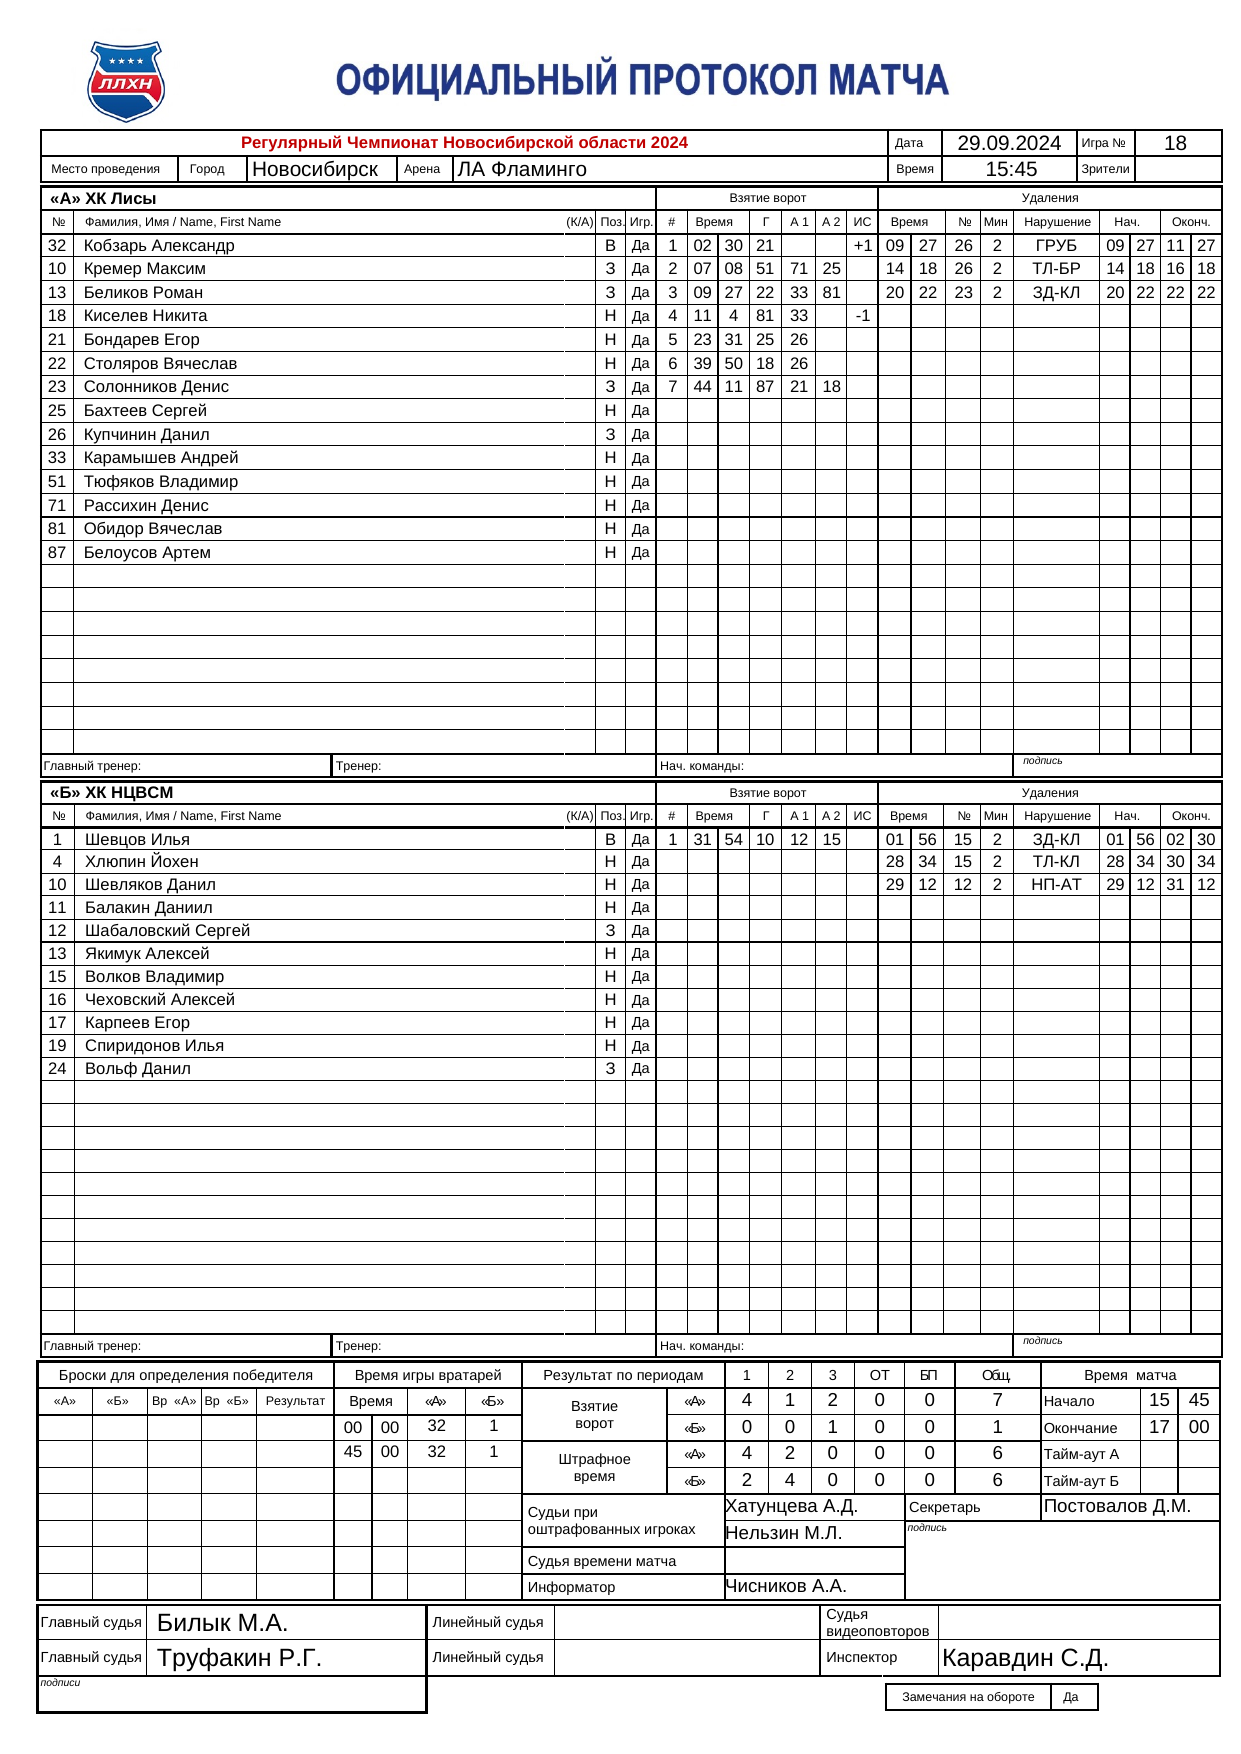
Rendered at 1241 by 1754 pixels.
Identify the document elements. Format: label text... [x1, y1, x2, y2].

table_cell [596, 636, 625, 658]
table_cell [626, 1242, 655, 1264]
table_cell 09 [1100, 235, 1129, 256]
table_cell [565, 636, 595, 658]
table_cell [750, 850, 781, 872]
table_cell [93, 1416, 147, 1440]
table_cell [657, 966, 687, 987]
table_cell [93, 1547, 147, 1573]
table_cell ЗД-КЛ [1014, 829, 1099, 849]
table_cell 29 [1100, 874, 1129, 895]
table_cell [946, 659, 980, 682]
table_header Время игры вратарей [335, 1363, 521, 1387]
table_cell 26 [946, 235, 980, 256]
table_cell # [657, 211, 687, 233]
table_cell подпись [1014, 755, 1221, 776]
table_cell подписи [39, 1677, 425, 1711]
table_cell [912, 683, 945, 706]
table_cell 0 [905, 1468, 954, 1493]
table_cell Главный тренер: [42, 755, 330, 776]
table_cell [944, 1288, 980, 1310]
table_cell [782, 1035, 815, 1057]
table_cell [373, 1468, 407, 1493]
table_cell [750, 1219, 781, 1241]
table_cell Главный тренер: [42, 1335, 330, 1356]
table_cell 56 [912, 829, 943, 849]
table_cell [688, 1081, 717, 1103]
table_cell [626, 612, 655, 634]
table_cell [39, 1416, 92, 1440]
table_cell [1141, 1441, 1177, 1467]
table_cell [42, 565, 73, 587]
table_cell [750, 612, 781, 634]
table_cell [750, 874, 781, 895]
table_cell [912, 376, 945, 398]
table_cell [981, 1173, 1013, 1195]
table_cell [1192, 376, 1221, 398]
table_cell [847, 281, 877, 303]
table_cell 0 [905, 1442, 954, 1467]
table_cell [879, 1035, 910, 1057]
table_cell № [946, 211, 980, 233]
table_cell ИС [847, 211, 877, 233]
table_cell [879, 1058, 910, 1079]
table_cell Постовалов Д.М. [1042, 1495, 1219, 1520]
table_cell [847, 612, 877, 634]
table_cell [1192, 1104, 1221, 1126]
table_cell [1192, 1081, 1221, 1103]
table_cell 09 [879, 235, 910, 256]
table_cell [688, 541, 717, 564]
table_cell [565, 707, 595, 729]
table_cell [719, 1288, 749, 1310]
table_cell [946, 470, 980, 493]
table_cell [596, 1127, 625, 1149]
table_cell [816, 683, 846, 706]
table_cell [565, 399, 595, 422]
table_cell [688, 850, 717, 872]
table_cell [1161, 943, 1190, 964]
table_cell [688, 1035, 717, 1057]
table_cell Н [596, 896, 625, 918]
table_cell [912, 1012, 943, 1033]
table_cell [1161, 1311, 1190, 1333]
table_cell Судья видеоповторов [821, 1606, 938, 1639]
table_cell [944, 1311, 980, 1333]
table_cell 81 [816, 281, 846, 303]
table_cell 28 [879, 850, 910, 872]
table_cell [1131, 1265, 1160, 1287]
table_cell 2 [657, 257, 687, 280]
table_cell 1 [466, 1416, 521, 1440]
table_cell Время [335, 1389, 407, 1413]
table_cell [626, 565, 655, 587]
table_cell Г [750, 211, 781, 233]
table_cell [565, 920, 595, 941]
table_cell [816, 896, 846, 918]
table_cell [1131, 1012, 1160, 1033]
table_cell [816, 1104, 846, 1126]
table_cell [466, 1468, 521, 1493]
table_cell Вр «А» [148, 1389, 201, 1413]
table_cell [719, 707, 749, 729]
table_cell Игр. [626, 211, 655, 233]
table_cell [688, 1058, 717, 1079]
table_cell [719, 920, 749, 941]
table_cell [879, 1012, 910, 1033]
table_cell Тайм-аут Б [1042, 1468, 1140, 1493]
table_cell [782, 1311, 815, 1333]
table_cell [565, 470, 595, 493]
table_cell Да [626, 874, 655, 895]
table_cell 13 [42, 281, 73, 303]
table_cell [1014, 541, 1099, 564]
table_cell [565, 1104, 595, 1126]
table_cell [981, 989, 1013, 1011]
table_cell [719, 989, 749, 1011]
table_cell 15 [1141, 1389, 1177, 1413]
table_cell [847, 896, 877, 918]
table_cell [816, 1219, 846, 1241]
table_cell [626, 683, 655, 706]
table_cell [750, 1150, 781, 1172]
table_cell [782, 1288, 815, 1310]
table_cell [847, 636, 877, 658]
table_cell [1014, 1242, 1099, 1264]
table_cell [688, 1265, 717, 1287]
table_cell 4 [769, 1468, 811, 1493]
table_cell 30 [719, 235, 749, 256]
table_cell [657, 943, 687, 964]
table_cell [782, 636, 815, 658]
table_cell Время [688, 805, 749, 826]
table_cell [335, 1547, 371, 1573]
table_cell 12 [42, 920, 74, 941]
table_cell [565, 1311, 595, 1333]
table_cell Н [596, 305, 625, 327]
table_cell [1192, 518, 1221, 540]
table_cell [1100, 494, 1129, 516]
table_cell «Б» [93, 1389, 147, 1413]
table_cell ИС [847, 805, 877, 826]
table_cell [912, 494, 945, 516]
table_cell [816, 1081, 846, 1103]
table_cell [565, 1288, 595, 1310]
table_cell Да [626, 850, 655, 872]
table_cell [944, 966, 980, 987]
table_cell [879, 659, 910, 682]
table_cell [750, 966, 781, 987]
table_cell [1161, 1150, 1190, 1172]
table_cell [816, 707, 846, 729]
table_cell [1131, 707, 1160, 729]
table_cell 22 [42, 352, 73, 374]
table_cell Фамилия, Имя / Name, First Name [74, 211, 565, 233]
table_cell Линейный судья [428, 1606, 554, 1639]
table_cell [1161, 989, 1190, 1011]
table_cell 32 [408, 1441, 465, 1467]
table_cell [626, 1081, 655, 1103]
table_cell [202, 1494, 256, 1520]
table_cell [879, 1127, 910, 1149]
table_cell 18 [912, 257, 945, 280]
table_cell [1131, 920, 1160, 941]
table_cell [1161, 1196, 1190, 1218]
table_cell [944, 1150, 980, 1172]
table_cell [1161, 612, 1190, 634]
table_cell Каравдин С.Д. [939, 1640, 1219, 1675]
table_cell [1192, 1288, 1221, 1310]
table_cell Н [596, 850, 625, 872]
table_header 1 [726, 1363, 768, 1387]
table_cell Г [750, 805, 781, 826]
table_cell [816, 1311, 846, 1333]
table_cell [688, 730, 717, 753]
table_cell [782, 1219, 815, 1241]
table_cell Да [626, 518, 655, 540]
table_cell [657, 1311, 687, 1333]
table_cell [42, 707, 73, 729]
table_cell 12 [1131, 874, 1160, 895]
table_cell [42, 1265, 74, 1287]
table_cell [657, 989, 687, 1011]
table_cell [1100, 1035, 1129, 1057]
table_cell [1161, 1242, 1190, 1264]
table_cell [1131, 1242, 1160, 1264]
table_cell 15 [816, 829, 846, 849]
table_cell [688, 470, 717, 493]
table_cell [1100, 541, 1129, 564]
table_cell [750, 518, 781, 540]
table_cell [879, 1104, 910, 1126]
table_cell [596, 612, 625, 634]
table_cell [688, 896, 717, 918]
table_cell [750, 588, 781, 611]
table_cell [75, 1265, 564, 1287]
table_cell [1161, 920, 1190, 941]
table_cell Кремер Максим [74, 257, 564, 280]
table_cell [750, 1104, 781, 1126]
table_cell [726, 1548, 904, 1573]
table_cell [719, 730, 749, 753]
table_cell [719, 1058, 749, 1079]
table_cell [466, 1547, 521, 1573]
table_cell [1161, 352, 1190, 374]
table_cell [408, 1494, 465, 1520]
table_cell [750, 470, 781, 493]
table_cell [816, 565, 846, 587]
table_cell [782, 920, 815, 941]
table_cell 1 [42, 829, 74, 849]
table_cell [750, 989, 781, 1011]
table_cell [946, 446, 980, 469]
table_cell ЛА Фламинго [454, 157, 887, 181]
table_cell 18 [1192, 257, 1221, 280]
table_cell [912, 920, 943, 941]
table_cell 0 [905, 1415, 954, 1440]
table_cell 02 [688, 235, 717, 256]
table_cell Вольф Данил [75, 1058, 564, 1079]
table_cell [782, 850, 815, 872]
table_cell [879, 1150, 910, 1172]
table_cell [1099, 1682, 1220, 1711]
table_cell [1100, 1081, 1129, 1103]
table_cell [750, 446, 781, 469]
table_cell [981, 966, 1013, 987]
table_header Общ. [956, 1363, 1040, 1387]
table_cell [1161, 636, 1190, 658]
table_header Да [1052, 1685, 1097, 1709]
table_cell Н [596, 399, 625, 422]
table_cell [719, 874, 749, 895]
table_cell НП-АТ [1014, 874, 1099, 895]
table_cell [1014, 730, 1099, 753]
table_cell Да [626, 989, 655, 1011]
table_cell 71 [782, 257, 815, 280]
table_cell Н [596, 352, 625, 374]
table_header Время матча [1042, 1363, 1219, 1387]
table_cell Бахтеев Сергей [74, 399, 564, 422]
table_cell [816, 494, 846, 516]
table_cell З [596, 376, 625, 398]
table_cell Якимук Алексей [75, 943, 564, 964]
table_cell Н [596, 446, 625, 469]
table_cell [565, 896, 595, 918]
table_cell [335, 1521, 371, 1546]
table_cell (К/А) [565, 211, 595, 233]
table_cell Мин [981, 211, 1013, 233]
table_cell [688, 966, 717, 987]
table_cell [879, 1265, 910, 1287]
table_cell [596, 1288, 625, 1310]
table_cell [1179, 1441, 1219, 1467]
table_cell # [657, 805, 687, 826]
table_cell [202, 1416, 256, 1440]
table_cell [1100, 1242, 1129, 1264]
table_cell [816, 518, 846, 540]
table_cell [750, 659, 781, 682]
table_cell [1192, 305, 1221, 327]
table_cell [1014, 659, 1099, 682]
table_cell [1192, 446, 1221, 469]
table_cell [719, 896, 749, 918]
table_cell [879, 1219, 910, 1241]
table_cell [981, 541, 1013, 564]
table_cell [626, 1219, 655, 1241]
table_cell 15:45 [943, 157, 1076, 181]
table_cell [626, 730, 655, 753]
table_cell [39, 1468, 92, 1493]
table_cell [816, 874, 846, 895]
table_cell [847, 850, 877, 872]
table_cell [750, 1288, 781, 1310]
table_cell [1100, 1196, 1129, 1218]
table_cell [981, 943, 1013, 964]
table_cell [912, 1242, 943, 1264]
table_cell 21 [42, 328, 73, 351]
table_cell [750, 896, 781, 918]
table_cell Линейный судья [428, 1640, 554, 1675]
table_cell [42, 1081, 74, 1103]
table_cell [657, 588, 687, 611]
table_cell [657, 446, 687, 469]
table_cell [657, 1012, 687, 1033]
table_cell 15 [944, 850, 980, 872]
table_cell Беликов Роман [74, 281, 564, 303]
table_cell [847, 730, 877, 753]
table_cell [750, 1265, 781, 1287]
table_cell [1161, 376, 1190, 398]
table_cell [981, 352, 1013, 374]
table_cell Чисников А.А. [726, 1575, 904, 1599]
table_cell [847, 1219, 877, 1241]
table_cell [719, 1311, 749, 1333]
table_cell [565, 612, 595, 634]
table_cell Судьи при оштрафованных игроках [523, 1495, 724, 1546]
table_cell [782, 874, 815, 895]
table_cell [782, 470, 815, 493]
table_cell [1192, 1012, 1221, 1033]
table_cell [565, 850, 595, 872]
table_cell 22 [912, 281, 945, 303]
table_cell +1 [847, 235, 877, 256]
table_cell [565, 328, 595, 351]
table_cell [1100, 1127, 1129, 1149]
table_cell 24 [42, 1058, 74, 1079]
table_cell [1161, 1219, 1190, 1241]
table_cell [1192, 1265, 1221, 1287]
table_cell З [596, 281, 625, 303]
table_cell 07 [688, 257, 717, 280]
table_cell [912, 470, 945, 493]
table_cell [782, 423, 815, 445]
table_cell [782, 989, 815, 1011]
table_cell [946, 305, 980, 327]
table_cell 2 [981, 281, 1013, 303]
table_cell [1192, 470, 1221, 493]
table_cell [719, 943, 749, 964]
table_cell [816, 659, 846, 682]
table_cell [42, 636, 73, 658]
table_cell [879, 565, 910, 587]
table_cell Н [596, 966, 625, 987]
table_cell [847, 1196, 877, 1218]
table_cell [657, 612, 687, 634]
table_cell [1100, 399, 1129, 422]
table_cell [847, 328, 877, 351]
table_cell [879, 920, 910, 941]
table_cell Н [596, 1035, 625, 1057]
table_cell 87 [42, 541, 73, 564]
table_cell [981, 328, 1013, 351]
table_cell Шевцов Илья [75, 829, 564, 849]
table_cell [657, 423, 687, 445]
table_cell [946, 565, 980, 587]
table_cell Да [626, 281, 655, 303]
table_cell [596, 1173, 625, 1195]
table_cell 31 [1161, 874, 1190, 895]
table_cell [944, 1104, 980, 1126]
table_cell 27 [912, 235, 945, 256]
table_cell [816, 1242, 846, 1264]
table_cell 0 [855, 1468, 904, 1493]
table_cell 56 [1131, 829, 1160, 849]
table_cell [816, 423, 846, 445]
table_cell [93, 1521, 147, 1546]
table_cell [816, 1012, 846, 1033]
table_cell [1014, 1219, 1099, 1241]
table_cell [596, 683, 625, 706]
table_cell [1014, 966, 1099, 987]
table_cell [1192, 896, 1221, 918]
table_cell [939, 1606, 1219, 1639]
table_cell [750, 399, 781, 422]
table_cell Оконч. [1161, 211, 1221, 233]
table_cell [1131, 352, 1160, 374]
table_cell [879, 399, 910, 422]
table_cell [657, 1173, 687, 1195]
table_cell 6 [956, 1468, 1040, 1493]
table_cell [42, 730, 73, 753]
table_cell 81 [42, 518, 73, 540]
table_cell [466, 1521, 521, 1546]
table_cell [816, 352, 846, 374]
table_cell [847, 707, 877, 729]
table_cell [373, 1547, 407, 1573]
table_cell 2 [726, 1468, 768, 1493]
table_cell [1100, 1173, 1129, 1195]
table_cell [1192, 989, 1221, 1011]
table_cell 12 [944, 874, 980, 895]
table_cell [626, 1150, 655, 1172]
table_cell [42, 1311, 74, 1333]
table_cell [879, 683, 910, 706]
table_cell Да [626, 257, 655, 280]
table_cell [944, 1127, 980, 1149]
table_cell [626, 1196, 655, 1218]
table_header Замечания на обороте [887, 1685, 1050, 1709]
table_cell [39, 1547, 92, 1573]
table_cell Н [596, 494, 625, 516]
table_cell [816, 470, 846, 493]
table_cell [688, 518, 717, 540]
table_cell 7 [956, 1389, 1040, 1413]
table_cell [1100, 636, 1129, 658]
table_cell [719, 1173, 749, 1195]
table_cell [1192, 1311, 1221, 1333]
table_cell 16 [1161, 257, 1190, 280]
table_cell 0 [769, 1415, 811, 1440]
table_cell [42, 1219, 74, 1241]
table_cell [912, 612, 945, 634]
table_cell [1192, 1035, 1221, 1057]
table_cell [565, 1265, 595, 1287]
table_cell [782, 1012, 815, 1033]
table_cell [981, 636, 1013, 658]
table_cell [257, 1494, 333, 1520]
table_cell [719, 612, 749, 634]
table_cell [39, 1441, 92, 1467]
table_cell [1161, 896, 1190, 918]
table_cell [912, 541, 945, 564]
table_cell [816, 989, 846, 1011]
table_cell [816, 1288, 846, 1310]
table_cell [565, 874, 595, 895]
table_cell [946, 376, 980, 398]
table_cell [1192, 1196, 1221, 1218]
table_cell [981, 730, 1013, 753]
table_cell [981, 588, 1013, 611]
table_cell [847, 257, 877, 280]
table_cell Да [626, 446, 655, 469]
table_cell [782, 1173, 815, 1195]
table_cell [750, 943, 781, 964]
table_cell [257, 1441, 333, 1467]
table_cell 0 [855, 1415, 904, 1440]
table_cell [1131, 1035, 1160, 1057]
table_cell [1014, 352, 1099, 374]
table_cell № [42, 211, 73, 233]
table_cell 32 [42, 235, 73, 256]
table_header Результат по периодам [523, 1363, 724, 1387]
table_cell Поз. [596, 805, 625, 826]
table_cell 31 [688, 829, 717, 849]
table_cell [782, 565, 815, 587]
table_header «Б» ХК НЦВСМ [42, 783, 655, 803]
table_cell [879, 1288, 910, 1310]
table_cell [782, 730, 815, 753]
table_cell [1192, 943, 1221, 964]
table_cell [847, 1081, 877, 1103]
table_cell [1192, 1058, 1221, 1079]
table_cell [1014, 1311, 1099, 1333]
table_cell [1161, 707, 1190, 729]
table_cell [565, 966, 595, 987]
table_cell [1192, 423, 1221, 445]
table_cell 33 [782, 281, 815, 303]
table_cell [944, 920, 980, 941]
table_cell [565, 446, 595, 469]
table_cell [847, 1265, 877, 1287]
table_cell 21 [782, 376, 815, 398]
table_cell [373, 1521, 407, 1546]
table_cell [202, 1441, 256, 1467]
table_cell [912, 1173, 943, 1195]
table_cell [1131, 683, 1160, 706]
table_cell 25 [750, 328, 781, 351]
table_cell [879, 588, 910, 611]
table_cell [944, 1173, 980, 1195]
table_cell [1100, 1058, 1129, 1079]
table_header Регулярный Чемпионат Новосибирской области 2024 [42, 131, 887, 155]
table_cell [816, 1265, 846, 1287]
table_cell [981, 1288, 1013, 1310]
table_cell [912, 1288, 943, 1310]
table_cell [719, 446, 749, 469]
table_cell Да [626, 470, 655, 493]
table_cell [816, 636, 846, 658]
table_cell [816, 305, 846, 327]
table_cell [408, 1521, 465, 1546]
table_cell [816, 612, 846, 634]
table_cell [148, 1441, 201, 1467]
table_cell [1014, 920, 1099, 941]
table_cell [565, 1219, 595, 1241]
table_cell [782, 659, 815, 682]
table_cell [565, 565, 595, 587]
table_cell 1 [812, 1415, 854, 1440]
table_cell 20 [879, 281, 910, 303]
table_cell [1131, 446, 1160, 469]
table_cell 09 [688, 281, 717, 303]
table_cell Н [596, 328, 625, 351]
table_cell 1 [657, 235, 687, 256]
table_cell [912, 423, 945, 445]
table_cell [1161, 659, 1190, 682]
table_cell [912, 1127, 943, 1149]
table_cell [74, 707, 564, 729]
table_cell [466, 1574, 521, 1599]
table_cell 51 [750, 257, 781, 280]
table_cell [688, 1150, 717, 1172]
table_cell [782, 707, 815, 729]
table_cell [946, 423, 980, 445]
table_cell [688, 943, 717, 964]
table_cell 33 [42, 446, 73, 469]
table_cell [657, 874, 687, 895]
table_cell [847, 920, 877, 941]
table_cell 29 [879, 874, 910, 895]
table_cell [1014, 305, 1099, 327]
table_cell 6 [657, 352, 687, 374]
table_cell [1100, 352, 1129, 374]
table_cell [42, 659, 73, 682]
table_cell [1014, 376, 1099, 398]
table_cell Секретарь [906, 1495, 1040, 1520]
table_cell [335, 1468, 371, 1493]
table_cell [750, 565, 781, 587]
table_cell 2 [981, 850, 1013, 872]
table_cell [657, 470, 687, 493]
table_cell [782, 235, 815, 256]
table_cell [719, 659, 749, 682]
table_cell [657, 1127, 687, 1149]
table_cell [1014, 943, 1099, 964]
table_cell [879, 423, 910, 445]
table_cell [946, 707, 980, 729]
table_cell 4 [719, 305, 749, 327]
table_cell [981, 376, 1013, 398]
table_cell [847, 494, 877, 516]
table_cell [596, 1150, 625, 1172]
table_cell [1100, 1150, 1129, 1172]
table_header 18 [1136, 131, 1221, 155]
table_cell [565, 1127, 595, 1149]
table_cell «А» [668, 1442, 724, 1467]
table_cell [1192, 730, 1221, 753]
table_cell [879, 352, 910, 374]
table_cell [428, 1677, 882, 1711]
table_cell [719, 1127, 749, 1149]
table_cell Да [626, 423, 655, 445]
table_cell [1100, 565, 1129, 587]
table_cell [408, 1547, 465, 1573]
table_cell 50 [719, 352, 749, 374]
table_cell [782, 518, 815, 540]
table_cell [946, 494, 980, 516]
table_cell [879, 1311, 910, 1333]
table_cell Карпеев Егор [75, 1012, 564, 1033]
table_cell [1131, 1104, 1160, 1126]
table_cell [596, 707, 625, 729]
table_cell [626, 659, 655, 682]
table_cell [1161, 1081, 1190, 1103]
table_cell [879, 966, 910, 987]
table_cell Да [626, 1012, 655, 1033]
table_cell Да [626, 494, 655, 516]
table_cell 22 [1192, 281, 1221, 303]
table_cell [847, 352, 877, 374]
table_header 3 [812, 1363, 854, 1387]
table_cell [1100, 470, 1129, 493]
table_cell [626, 707, 655, 729]
table_cell [782, 1081, 815, 1103]
table_cell [912, 1081, 943, 1103]
table_cell [1136, 157, 1221, 181]
table_cell [912, 446, 945, 469]
table_cell [688, 612, 717, 634]
table_cell [596, 565, 625, 587]
table_cell [944, 1242, 980, 1264]
table_cell [847, 423, 877, 445]
table_cell [1014, 588, 1099, 611]
table_cell [1131, 636, 1160, 658]
table_cell [847, 659, 877, 682]
table_cell [626, 636, 655, 658]
table_cell [847, 989, 877, 1011]
table_cell 10 [750, 829, 781, 849]
table_cell 17 [42, 1012, 74, 1033]
table_cell [202, 1521, 256, 1546]
table_cell [148, 1416, 201, 1440]
table_cell [1192, 1242, 1221, 1264]
table_cell [981, 494, 1013, 516]
table_cell 10 [42, 874, 74, 895]
table_cell [750, 494, 781, 516]
table_cell [1100, 376, 1129, 398]
table_cell Н [596, 874, 625, 895]
table_cell [782, 1104, 815, 1126]
table_cell [719, 1150, 749, 1172]
table_cell 18 [750, 352, 781, 374]
table_cell [596, 1219, 625, 1241]
table_cell [688, 588, 717, 611]
table_cell 22 [1131, 281, 1160, 303]
table_cell [879, 612, 910, 634]
table_cell [596, 1196, 625, 1218]
table_cell [75, 1196, 564, 1218]
table_cell [981, 305, 1013, 327]
table_cell [408, 1468, 465, 1493]
table_cell З [596, 1058, 625, 1079]
table_cell [1161, 1127, 1190, 1149]
table_cell [981, 1219, 1013, 1241]
table_cell Солонников Денис [74, 376, 564, 398]
table_cell Н [596, 989, 625, 1011]
table_cell [981, 518, 1013, 540]
table_cell [879, 896, 910, 918]
table_cell [946, 588, 980, 611]
table_cell [847, 399, 877, 422]
table_cell -1 [847, 305, 877, 327]
table_cell [782, 1058, 815, 1079]
table_cell Н [596, 518, 625, 540]
table_cell [596, 1265, 625, 1287]
table_cell [75, 1104, 564, 1126]
table_cell [657, 896, 687, 918]
table_cell [688, 636, 717, 658]
table_cell [1131, 896, 1160, 918]
table_cell Нач. команды: [657, 755, 1012, 776]
table_cell [93, 1574, 147, 1599]
table_cell [596, 1104, 625, 1126]
table_cell [981, 446, 1013, 469]
table_cell Город [179, 157, 246, 181]
table_cell [1100, 730, 1129, 753]
table_cell [688, 565, 717, 587]
table_cell [688, 1242, 717, 1264]
table_cell [1161, 1012, 1190, 1033]
table_cell [1131, 1196, 1160, 1218]
table_cell [626, 1127, 655, 1149]
table_cell [1192, 1127, 1221, 1149]
table_cell [1192, 920, 1221, 941]
table_cell 4 [42, 850, 74, 872]
table_cell 34 [912, 850, 943, 872]
table_cell [944, 1058, 980, 1079]
table_cell [1161, 1288, 1190, 1310]
table_cell [1014, 1058, 1099, 1079]
table_cell А 2 [816, 805, 846, 826]
table_cell [1192, 1173, 1221, 1195]
table_cell [688, 1127, 717, 1149]
table_cell «А» [668, 1389, 724, 1413]
table_cell [257, 1574, 333, 1599]
table_cell Хатунцева А.Д. [726, 1495, 904, 1520]
table_cell [847, 541, 877, 564]
table_cell [1131, 1058, 1160, 1079]
table_cell [912, 636, 945, 658]
table_cell [1014, 423, 1099, 445]
table_cell [879, 376, 910, 398]
table_cell З [596, 257, 625, 280]
table_cell [93, 1441, 147, 1467]
table_cell 16 [42, 989, 74, 1011]
table_cell 32 [408, 1416, 465, 1440]
table_cell [1131, 470, 1160, 493]
table_cell [596, 730, 625, 753]
table_cell [944, 1219, 980, 1241]
table_cell [1131, 305, 1160, 327]
table_cell [626, 1104, 655, 1126]
table_cell [1192, 683, 1221, 706]
table_cell [782, 896, 815, 918]
table_cell [42, 1127, 74, 1149]
table_cell Результат [257, 1389, 333, 1413]
table_cell 2 [981, 829, 1013, 849]
table_cell [719, 1265, 749, 1287]
table_cell Тюфяков Владимир [74, 470, 564, 493]
table_cell [688, 1173, 717, 1195]
table_cell [688, 494, 717, 516]
table_cell 5 [657, 328, 687, 351]
table_cell [782, 541, 815, 564]
table_cell [39, 1521, 92, 1546]
table_cell [719, 423, 749, 445]
table_cell [1131, 659, 1160, 682]
table_cell 2 [812, 1389, 854, 1413]
table_cell [981, 423, 1013, 445]
table_cell [847, 943, 877, 964]
table_cell [719, 518, 749, 540]
table_cell [93, 1468, 147, 1493]
table_cell 27 [1192, 235, 1221, 256]
table_cell 12 [1192, 874, 1221, 895]
table_cell [912, 1311, 943, 1333]
table_cell [75, 1173, 564, 1195]
table_cell [912, 1219, 943, 1241]
table_cell 11 [688, 305, 717, 327]
table_cell [981, 1265, 1013, 1287]
table_cell [335, 1574, 371, 1599]
table_cell Да [626, 376, 655, 398]
table_cell Судья времени матча [523, 1548, 724, 1573]
table_cell [657, 1081, 687, 1103]
table_cell [782, 683, 815, 706]
table_cell [816, 541, 846, 564]
table_cell Да [626, 235, 655, 256]
table_cell [555, 1640, 819, 1675]
table_cell Информатор [523, 1575, 724, 1599]
table_cell [981, 896, 1013, 918]
table_cell А 1 [782, 805, 815, 826]
table_cell 2 [769, 1442, 811, 1467]
table_cell Балакин Даниил [75, 896, 564, 918]
table_cell [688, 446, 717, 469]
table_cell [944, 1035, 980, 1057]
table_cell [1161, 1035, 1190, 1057]
table_cell [1161, 399, 1190, 422]
table_cell [750, 1012, 781, 1033]
table_cell [879, 1242, 910, 1264]
table_cell Мин [981, 805, 1013, 826]
table_cell [373, 1494, 407, 1520]
table_cell 0 [855, 1442, 904, 1467]
table_cell [719, 1081, 749, 1103]
table_cell [1014, 1081, 1099, 1103]
table_cell 1 [657, 829, 687, 849]
table_cell [657, 518, 687, 540]
table_cell [1100, 328, 1129, 351]
table_cell [782, 943, 815, 964]
table_cell [257, 1521, 333, 1546]
table_cell [981, 1104, 1013, 1126]
table_cell [657, 399, 687, 422]
table_cell [565, 989, 595, 1011]
table_cell [1014, 1127, 1099, 1149]
picture [5, 28, 1179, 129]
table_cell [847, 470, 877, 493]
table_cell [883, 1677, 1220, 1681]
table_cell 08 [719, 257, 749, 280]
table_cell [847, 1288, 877, 1310]
table_cell [657, 494, 687, 516]
table_cell [657, 541, 687, 564]
table_cell [782, 1196, 815, 1218]
table_cell Тайм-аут А [1042, 1441, 1140, 1467]
table_cell З [596, 920, 625, 941]
table_cell [657, 565, 687, 587]
table_cell [1014, 707, 1099, 729]
table_cell [816, 1035, 846, 1057]
table_cell [1100, 943, 1129, 964]
table_cell [626, 1265, 655, 1287]
table_cell [946, 612, 980, 634]
table_cell [946, 518, 980, 540]
table_cell 22 [1161, 281, 1190, 303]
table_cell [879, 730, 910, 753]
table_cell 27 [719, 281, 749, 303]
table_cell [1131, 1219, 1160, 1241]
table_cell [42, 588, 73, 611]
table_cell [74, 659, 564, 682]
table_cell Оконч. [1161, 805, 1221, 826]
table_cell «Б » [466, 1389, 521, 1413]
table_cell [1014, 1196, 1099, 1218]
table_cell [688, 1196, 717, 1218]
table_cell [657, 730, 687, 753]
table_cell [981, 1150, 1013, 1172]
table_cell [912, 1265, 943, 1287]
table_cell [719, 1035, 749, 1057]
table_cell [565, 518, 595, 540]
table_cell [719, 683, 749, 706]
table_cell [879, 636, 910, 658]
table_cell [335, 1494, 371, 1520]
table_cell Поз. [596, 211, 625, 233]
table_cell 0 [855, 1389, 904, 1413]
table_cell [1161, 470, 1190, 493]
table_cell [1161, 423, 1190, 445]
table_cell [750, 1081, 781, 1103]
table_cell 23 [42, 376, 73, 398]
table_cell [565, 588, 595, 611]
table_cell [1014, 1150, 1099, 1172]
table_cell [1131, 1288, 1160, 1310]
table_cell [657, 1104, 687, 1126]
table_cell [1100, 423, 1129, 445]
table_cell 25 [42, 399, 73, 422]
table_cell [75, 1150, 564, 1172]
table_cell 4 [657, 305, 687, 327]
table_cell [912, 896, 943, 918]
table_cell [912, 1196, 943, 1218]
table_cell [1100, 659, 1129, 682]
table_cell [912, 730, 945, 753]
table_cell [1161, 446, 1190, 469]
table_cell Да [626, 399, 655, 422]
table_cell 26 [946, 257, 980, 280]
table_cell 21 [750, 235, 781, 256]
table_cell [1100, 896, 1129, 918]
table_cell 2 [981, 257, 1013, 280]
table_cell [565, 1173, 595, 1195]
table_cell [981, 659, 1013, 682]
table_cell [1161, 565, 1190, 587]
table_cell [626, 1311, 655, 1333]
table_cell [1014, 1035, 1099, 1057]
table_cell [626, 1288, 655, 1310]
table_cell [1014, 1012, 1099, 1033]
table_cell [42, 1104, 74, 1126]
table_cell [750, 707, 781, 729]
table_cell [912, 328, 945, 351]
table_cell [565, 1081, 595, 1103]
table_cell 34 [1131, 850, 1160, 872]
table_header 29.09.2024 [943, 131, 1076, 155]
table_cell 2 [981, 235, 1013, 256]
table_cell [74, 588, 564, 611]
table_cell 34 [1192, 850, 1221, 872]
table_cell 02 [1161, 829, 1190, 849]
table_cell 18 [42, 305, 73, 327]
table_cell [75, 1288, 564, 1310]
table_cell [1131, 1127, 1160, 1149]
table_cell [847, 518, 877, 540]
table_cell [1100, 1288, 1129, 1310]
table_cell [912, 305, 945, 327]
table_cell [257, 1547, 333, 1573]
table_cell [1131, 494, 1160, 516]
table_cell Билык М.А. [147, 1606, 425, 1639]
table_cell [657, 920, 687, 941]
table_cell Чеховский Алексей [75, 989, 564, 1011]
table_cell [1100, 1104, 1129, 1126]
table_cell [847, 683, 877, 706]
table_header Взятие ворот [657, 188, 877, 209]
table_cell 14 [1100, 257, 1129, 280]
table_cell Время [688, 211, 749, 233]
table_cell [42, 1173, 74, 1195]
table_cell [912, 707, 945, 729]
table_cell 12 [782, 829, 815, 849]
table_cell Нельзин М.Л. [726, 1521, 904, 1546]
table_header 2 [769, 1363, 811, 1387]
table_cell [981, 1127, 1013, 1149]
table_cell [1131, 989, 1160, 1011]
table_cell [42, 1242, 74, 1264]
table_cell Штрафное время [523, 1442, 666, 1493]
table_cell [847, 1035, 877, 1057]
table_cell [1131, 328, 1160, 351]
table_cell [1014, 1288, 1099, 1310]
table_cell 0 [726, 1415, 768, 1440]
table_cell [1131, 1173, 1160, 1195]
table_cell [816, 730, 846, 753]
table_cell Зрители [1078, 157, 1134, 181]
table_cell [946, 328, 980, 351]
table_cell [408, 1574, 465, 1599]
table_cell [782, 399, 815, 422]
table_cell 1 [956, 1415, 1040, 1440]
table_cell 18 [1131, 257, 1160, 280]
table_cell [565, 1035, 595, 1057]
table_cell Нач. [1100, 211, 1160, 233]
table_cell 19 [42, 1035, 74, 1057]
table_cell [981, 920, 1013, 941]
table_cell Нач. команды: [657, 1335, 1012, 1356]
table_cell [565, 683, 595, 706]
table_cell [39, 1574, 92, 1599]
table_cell [750, 920, 781, 941]
table_cell Да [626, 541, 655, 564]
table_cell 4 [726, 1442, 768, 1467]
table_cell [657, 1035, 687, 1057]
table_cell [74, 636, 564, 658]
table_cell [847, 565, 877, 587]
table_cell [879, 518, 910, 540]
table_cell [1131, 1081, 1160, 1103]
table_cell 2 [981, 874, 1013, 895]
table_cell [981, 1196, 1013, 1218]
table_cell [912, 565, 945, 587]
table_cell [74, 612, 564, 634]
table_cell Да [626, 328, 655, 351]
table_cell [42, 1288, 74, 1310]
table_cell [148, 1547, 201, 1573]
table_cell [912, 966, 943, 987]
table_cell Спиридонов Илья [75, 1035, 564, 1057]
table_cell [565, 376, 595, 398]
table_cell [750, 1173, 781, 1195]
table_cell [816, 943, 846, 964]
table_cell [202, 1574, 256, 1599]
table_cell [879, 541, 910, 564]
table_cell [782, 1242, 815, 1264]
table_cell [816, 920, 846, 941]
table_cell [565, 1058, 595, 1079]
table_cell [719, 636, 749, 658]
table_cell [1161, 518, 1190, 540]
table_cell [946, 636, 980, 658]
table_cell [1100, 446, 1129, 469]
table_cell 00 [1179, 1415, 1219, 1440]
table_cell [596, 1242, 625, 1264]
table_cell [816, 850, 846, 872]
table_cell [1192, 636, 1221, 658]
table_cell [944, 989, 980, 1011]
table_cell В [596, 829, 625, 849]
table_cell [1100, 1311, 1129, 1333]
table_header Игра № [1078, 131, 1134, 155]
table_cell [1131, 943, 1160, 964]
table_cell [1014, 896, 1099, 918]
table_cell [1192, 1219, 1221, 1241]
table_cell [847, 1173, 877, 1195]
table_cell [782, 1127, 815, 1149]
table_cell [1100, 1265, 1129, 1287]
table_cell [1100, 1012, 1129, 1033]
table_cell Рассихин Денис [74, 494, 564, 516]
table_cell [657, 707, 687, 729]
table_cell [39, 1494, 92, 1520]
table_cell [879, 989, 910, 1011]
table_header ОТ [855, 1363, 904, 1387]
table_cell [42, 612, 73, 634]
table_cell [912, 989, 943, 1011]
table_cell [847, 874, 877, 895]
table_cell [1100, 612, 1129, 634]
table_cell [719, 1012, 749, 1033]
table_cell 12 [912, 874, 943, 895]
table_cell [1100, 1219, 1129, 1241]
table_cell Время [889, 157, 941, 181]
table_cell [912, 1150, 943, 1172]
table_cell [847, 446, 877, 469]
table_cell Хлюпин Йохен [75, 850, 564, 872]
table_cell 00 [373, 1441, 407, 1467]
table_cell 26 [782, 328, 815, 351]
table_cell [1192, 1150, 1221, 1172]
table_cell 1 [466, 1441, 521, 1467]
table_header Удаления [879, 783, 1221, 803]
table_cell [1100, 305, 1129, 327]
table_cell подпись [1014, 1335, 1221, 1356]
table_cell [879, 943, 910, 964]
table_cell [944, 1012, 980, 1033]
table_cell Главный судья [39, 1606, 146, 1639]
table_cell Н [596, 943, 625, 964]
table_cell [596, 588, 625, 611]
table_cell [657, 1058, 687, 1079]
table_cell [719, 541, 749, 564]
table_cell [42, 1196, 74, 1218]
table_cell Волков Владимир [75, 966, 564, 987]
table_cell [1161, 1173, 1190, 1195]
table_cell [816, 328, 846, 351]
table_cell 45 [335, 1441, 371, 1467]
table_cell [782, 446, 815, 469]
table_cell [879, 1196, 910, 1218]
table_cell [782, 494, 815, 516]
table_cell [688, 707, 717, 729]
table_cell [847, 1242, 877, 1264]
table_cell [565, 659, 595, 682]
table_cell [981, 1035, 1013, 1057]
table_cell [847, 1058, 877, 1079]
table_cell [688, 1219, 717, 1241]
table_cell [74, 565, 564, 587]
table_cell «Б» [668, 1415, 724, 1440]
table_cell [816, 1173, 846, 1195]
table_cell [847, 588, 877, 611]
table_cell [946, 683, 980, 706]
table_cell [1161, 1058, 1190, 1079]
table_cell [944, 943, 980, 964]
table_cell Вр «Б» [202, 1389, 256, 1413]
table_cell 14 [879, 257, 910, 280]
table_cell [565, 730, 595, 753]
table_cell [847, 376, 877, 398]
table_cell [847, 1127, 877, 1149]
table_cell [1161, 541, 1190, 564]
table_cell [93, 1494, 147, 1520]
table_cell Да [626, 943, 655, 964]
table_cell Кобзарь Александр [74, 235, 564, 256]
table_cell [1192, 966, 1221, 987]
table_cell 33 [782, 305, 815, 327]
table_cell 10 [42, 257, 73, 280]
table_cell [565, 541, 595, 564]
table_cell Да [626, 966, 655, 987]
table_cell [148, 1574, 201, 1599]
table_cell [688, 683, 717, 706]
table_cell [1192, 494, 1221, 516]
table_cell [750, 1242, 781, 1264]
table_cell 00 [373, 1416, 407, 1440]
table_header Взятие ворот [657, 783, 877, 803]
table_cell ТЛ-КЛ [1014, 850, 1099, 872]
table_cell 11 [719, 376, 749, 398]
table_cell [847, 1150, 877, 1172]
table_cell 11 [42, 896, 74, 918]
table_cell [1161, 305, 1190, 327]
table_cell Нарушение [1014, 805, 1099, 826]
table_cell [1192, 352, 1221, 374]
table_cell [1014, 1265, 1099, 1287]
table_cell 11 [1161, 235, 1190, 256]
table_cell [688, 1104, 717, 1126]
table_cell [1100, 989, 1129, 1011]
table_cell [981, 1242, 1013, 1264]
table_cell [1161, 328, 1190, 351]
table_cell 39 [688, 352, 717, 374]
table_cell [944, 1081, 980, 1103]
table_cell [1192, 588, 1221, 611]
table_cell [1131, 966, 1160, 987]
table_cell ЗД-КЛ [1014, 281, 1099, 303]
table_cell [946, 399, 980, 422]
table_cell [565, 1150, 595, 1172]
table_cell [565, 305, 595, 327]
table_cell 54 [719, 829, 749, 849]
table_cell 23 [946, 281, 980, 303]
table_cell Шабаловский Сергей [75, 920, 564, 941]
table_cell Столяров Вячеслав [74, 352, 564, 374]
table_cell [565, 829, 595, 849]
table_header Броски для определения победителя [39, 1363, 333, 1387]
table_cell [847, 1104, 877, 1126]
table_cell Да [626, 305, 655, 327]
table_cell [1131, 376, 1160, 398]
table_cell [1192, 399, 1221, 422]
table_cell [782, 612, 815, 634]
table_cell Труфакин Р.Г. [147, 1640, 425, 1675]
table_cell Да [626, 352, 655, 374]
table_cell (К/А) [565, 805, 595, 826]
table_cell [782, 1150, 815, 1172]
table_cell [1100, 588, 1129, 611]
table_cell [1131, 730, 1160, 753]
table_cell [981, 1311, 1013, 1333]
table_cell [719, 1242, 749, 1264]
table_cell 87 [750, 376, 781, 398]
table_cell [1192, 565, 1221, 587]
table_cell [596, 659, 625, 682]
table_cell 22 [750, 281, 781, 303]
table_cell 0 [812, 1468, 854, 1493]
table_cell [688, 989, 717, 1011]
table_cell Да [626, 829, 655, 849]
table_cell [879, 305, 910, 327]
table_cell [981, 612, 1013, 634]
table_cell [981, 1081, 1013, 1103]
table_cell [657, 683, 687, 706]
table_cell [565, 257, 595, 280]
table_cell [1131, 541, 1160, 564]
table_cell [466, 1494, 521, 1520]
table_cell [782, 1265, 815, 1287]
table_cell [202, 1468, 256, 1493]
table_cell [75, 1242, 564, 1264]
table_cell [148, 1494, 201, 1520]
table_cell 7 [657, 376, 687, 398]
table_cell 71 [42, 494, 73, 516]
table_cell [657, 850, 687, 872]
table_cell 26 [782, 352, 815, 374]
table_cell 27 [1131, 235, 1160, 256]
table_cell Арена [398, 157, 452, 181]
table_cell [688, 920, 717, 941]
table_cell [981, 1058, 1013, 1079]
table_cell [879, 707, 910, 729]
table_cell [879, 328, 910, 351]
table_cell 6 [956, 1442, 1040, 1467]
table_cell [912, 1104, 943, 1126]
table_cell 23 [688, 328, 717, 351]
table_cell № [42, 805, 74, 826]
table_cell [816, 1058, 846, 1079]
table_cell [1161, 494, 1190, 516]
table_cell [816, 588, 846, 611]
table_cell [1131, 423, 1160, 445]
table_cell Обидор Вячеслав [74, 518, 564, 540]
table_cell [688, 1012, 717, 1033]
table_cell [688, 423, 717, 445]
table_cell 13 [42, 943, 74, 964]
table_cell [1100, 683, 1129, 706]
table_cell [782, 966, 815, 987]
table_cell [816, 1196, 846, 1218]
table_cell [1192, 328, 1221, 351]
table_cell [750, 1035, 781, 1057]
table_cell подпись [906, 1522, 1219, 1599]
table_cell [565, 1242, 595, 1264]
table_cell 44 [688, 376, 717, 398]
table_cell [1161, 683, 1190, 706]
table_cell [816, 1150, 846, 1172]
table_cell [373, 1574, 407, 1599]
table_cell [565, 423, 595, 445]
table_cell Взятие ворот [523, 1389, 666, 1440]
table_cell [1141, 1468, 1177, 1493]
table_cell [879, 494, 910, 516]
table_cell [657, 1150, 687, 1172]
table_cell 20 [1100, 281, 1129, 303]
table_cell [847, 1311, 877, 1333]
table_cell Тренер: [333, 1335, 655, 1356]
table_cell [782, 588, 815, 611]
table_cell [257, 1416, 333, 1440]
table_cell [565, 352, 595, 374]
table_cell Окончание [1042, 1415, 1140, 1440]
table_cell 26 [42, 423, 73, 445]
table_cell [148, 1468, 201, 1493]
table_cell [750, 541, 781, 564]
table_cell [750, 1127, 781, 1149]
table_cell Тренер: [333, 755, 655, 776]
table_cell [565, 943, 595, 964]
table_cell [981, 565, 1013, 587]
table_cell [719, 494, 749, 516]
table_cell [816, 399, 846, 422]
table_cell «А» [39, 1389, 92, 1413]
table_cell [688, 659, 717, 682]
table_cell [1161, 1265, 1190, 1287]
table_cell [1131, 1150, 1160, 1172]
table_cell [946, 352, 980, 374]
table_cell [879, 1173, 910, 1195]
table_cell [75, 1127, 564, 1149]
table_cell 00 [335, 1416, 371, 1440]
table_cell [719, 966, 749, 987]
table_cell [565, 1196, 595, 1218]
table_cell Карамышев Андрей [74, 446, 564, 469]
table_cell [750, 683, 781, 706]
table_cell [847, 829, 877, 849]
table_cell Да [626, 920, 655, 941]
table_cell «А» [408, 1389, 465, 1413]
table_cell [657, 636, 687, 658]
table_cell Шевляков Данил [75, 874, 564, 895]
table_cell 28 [1100, 850, 1129, 872]
table_cell 01 [1100, 829, 1129, 849]
table_cell 15 [944, 829, 980, 849]
table_cell [1014, 328, 1099, 351]
table_cell [42, 683, 73, 706]
table_cell [74, 730, 564, 753]
table_cell [750, 1058, 781, 1079]
table_cell Время [879, 211, 945, 233]
table_cell [816, 235, 846, 256]
table_cell [75, 1311, 564, 1333]
table_cell [944, 1265, 980, 1287]
table_header БП [905, 1363, 954, 1387]
table_cell [750, 1196, 781, 1218]
table_cell [1014, 989, 1099, 1011]
table_cell [657, 1288, 687, 1310]
table_cell ГРУБ [1014, 235, 1099, 256]
table_cell [1014, 446, 1099, 469]
table_cell [657, 1196, 687, 1218]
table_header Дата [889, 131, 941, 155]
table_cell [912, 588, 945, 611]
table_cell [944, 896, 980, 918]
table_cell Да [626, 1058, 655, 1079]
table_cell Фамилия, Имя / Name, First Name [75, 805, 565, 826]
table_cell 0 [812, 1442, 854, 1467]
table_cell [719, 850, 749, 872]
table_cell 18 [816, 376, 846, 398]
table_cell [1100, 966, 1129, 987]
table_cell [596, 1081, 625, 1103]
table_cell [688, 399, 717, 422]
table_cell [750, 423, 781, 445]
table_cell [750, 636, 781, 658]
table_cell [688, 1311, 717, 1333]
table_cell [981, 470, 1013, 493]
table_cell [912, 1058, 943, 1079]
table_cell [719, 1104, 749, 1126]
table_cell № [944, 805, 980, 826]
table_cell [1014, 494, 1099, 516]
table_cell [981, 683, 1013, 706]
table_cell [946, 730, 980, 753]
table_cell [1100, 920, 1129, 941]
table_cell [75, 1219, 564, 1241]
table_cell Киселев Никита [74, 305, 564, 327]
table_cell [1131, 518, 1160, 540]
table_cell [1014, 612, 1099, 634]
table_cell [1131, 1311, 1160, 1333]
table_cell [847, 1012, 877, 1033]
table_header «А» ХК Лисы [42, 188, 655, 209]
table_cell [688, 1288, 717, 1310]
table_cell Бондарев Егор [74, 328, 564, 351]
table_cell 81 [750, 305, 781, 327]
table_cell [719, 565, 749, 587]
table_cell [1014, 470, 1099, 493]
table_cell 3 [657, 281, 687, 303]
table_cell [719, 1219, 749, 1241]
table_cell Главный судья [39, 1640, 146, 1675]
table_cell Нарушение [1014, 211, 1099, 233]
table_cell Н [596, 470, 625, 493]
table_cell А 2 [816, 211, 846, 233]
table_cell [1014, 1173, 1099, 1195]
table_cell [912, 1035, 943, 1057]
table_cell [657, 659, 687, 682]
table_cell [879, 470, 910, 493]
table_cell [1100, 518, 1129, 540]
table_cell 51 [42, 470, 73, 493]
table_cell Нач. [1100, 805, 1160, 826]
table_cell [946, 541, 980, 564]
table_cell [981, 1012, 1013, 1033]
table_cell Да [626, 896, 655, 918]
table_cell 15 [42, 966, 74, 987]
table_cell З [596, 423, 625, 445]
table_cell Инспектор [821, 1640, 938, 1675]
table_cell 1 [769, 1389, 811, 1413]
table_cell Время [879, 805, 943, 826]
table_cell 0 [905, 1389, 954, 1413]
table_cell [657, 1242, 687, 1264]
table_cell [1192, 612, 1221, 634]
table_cell [555, 1606, 819, 1639]
table_cell [657, 1219, 687, 1241]
table_cell [148, 1521, 201, 1546]
table_cell [719, 588, 749, 611]
table_cell [1014, 518, 1099, 540]
table_cell [816, 1127, 846, 1149]
table_header Удаления [879, 188, 1221, 209]
table_cell [1192, 707, 1221, 729]
table_cell [912, 659, 945, 682]
table_cell [847, 966, 877, 987]
table_cell [1192, 659, 1221, 682]
table_cell [719, 399, 749, 422]
table_cell [565, 235, 595, 256]
table_cell Начало [1042, 1389, 1140, 1413]
table_cell 25 [816, 257, 846, 280]
table_cell [719, 1196, 749, 1218]
table_cell Игр. [626, 805, 655, 826]
table_cell [1161, 1104, 1190, 1126]
table_cell Н [596, 1012, 625, 1033]
table_cell [816, 966, 846, 987]
table_cell Место проведения [42, 157, 177, 181]
table_cell [1014, 399, 1099, 422]
table_cell [912, 943, 943, 964]
table_cell [1179, 1468, 1219, 1493]
table_cell [816, 446, 846, 469]
table_cell В [596, 235, 625, 256]
table_cell [688, 874, 717, 895]
table_cell [1014, 1104, 1099, 1126]
table_cell [1161, 588, 1190, 611]
table_cell 31 [719, 328, 749, 351]
table_cell [981, 399, 1013, 422]
table_cell [719, 470, 749, 493]
table_cell 30 [1161, 850, 1190, 872]
table_cell 4 [726, 1389, 768, 1413]
table_cell [202, 1547, 256, 1573]
table_cell [257, 1468, 333, 1493]
table_cell 01 [879, 829, 910, 849]
table_cell 30 [1192, 829, 1221, 849]
table_cell [565, 494, 595, 516]
table_cell Купчинин Данил [74, 423, 564, 445]
table_cell [626, 1173, 655, 1195]
table_cell [626, 588, 655, 611]
table_cell [565, 281, 595, 303]
table_cell [912, 399, 945, 422]
table_cell ТЛ-БР [1014, 257, 1099, 280]
table_cell 45 [1179, 1389, 1219, 1413]
table_cell [981, 707, 1013, 729]
table_cell [1131, 565, 1160, 587]
table_cell [42, 1150, 74, 1172]
table_cell [74, 683, 564, 706]
table_cell А 1 [782, 211, 815, 233]
table_cell [1014, 565, 1099, 587]
table_cell 17 [1141, 1415, 1177, 1440]
table_cell [1131, 612, 1160, 634]
table_cell [1131, 399, 1160, 422]
table_cell [750, 1311, 781, 1333]
table_cell [750, 730, 781, 753]
table_cell [657, 1265, 687, 1287]
table_cell [1161, 730, 1190, 753]
table_cell [879, 446, 910, 469]
table_cell [565, 1012, 595, 1033]
table_cell Да [626, 1035, 655, 1057]
table_cell [1100, 707, 1129, 729]
table_cell [912, 352, 945, 374]
table_cell «Б» [668, 1468, 724, 1493]
table_cell [912, 518, 945, 540]
table_cell [1014, 683, 1099, 706]
table_cell [1192, 541, 1221, 564]
table_cell [1161, 966, 1190, 987]
table_cell Белоусов Артем [74, 541, 564, 564]
table_cell [944, 1196, 980, 1218]
table_cell [1014, 636, 1099, 658]
table_cell Новосибирск [248, 157, 396, 181]
table_cell [596, 1311, 625, 1333]
table_cell Н [596, 541, 625, 564]
table_cell [75, 1081, 564, 1103]
table_cell [879, 1081, 910, 1103]
table_cell [1131, 588, 1160, 611]
